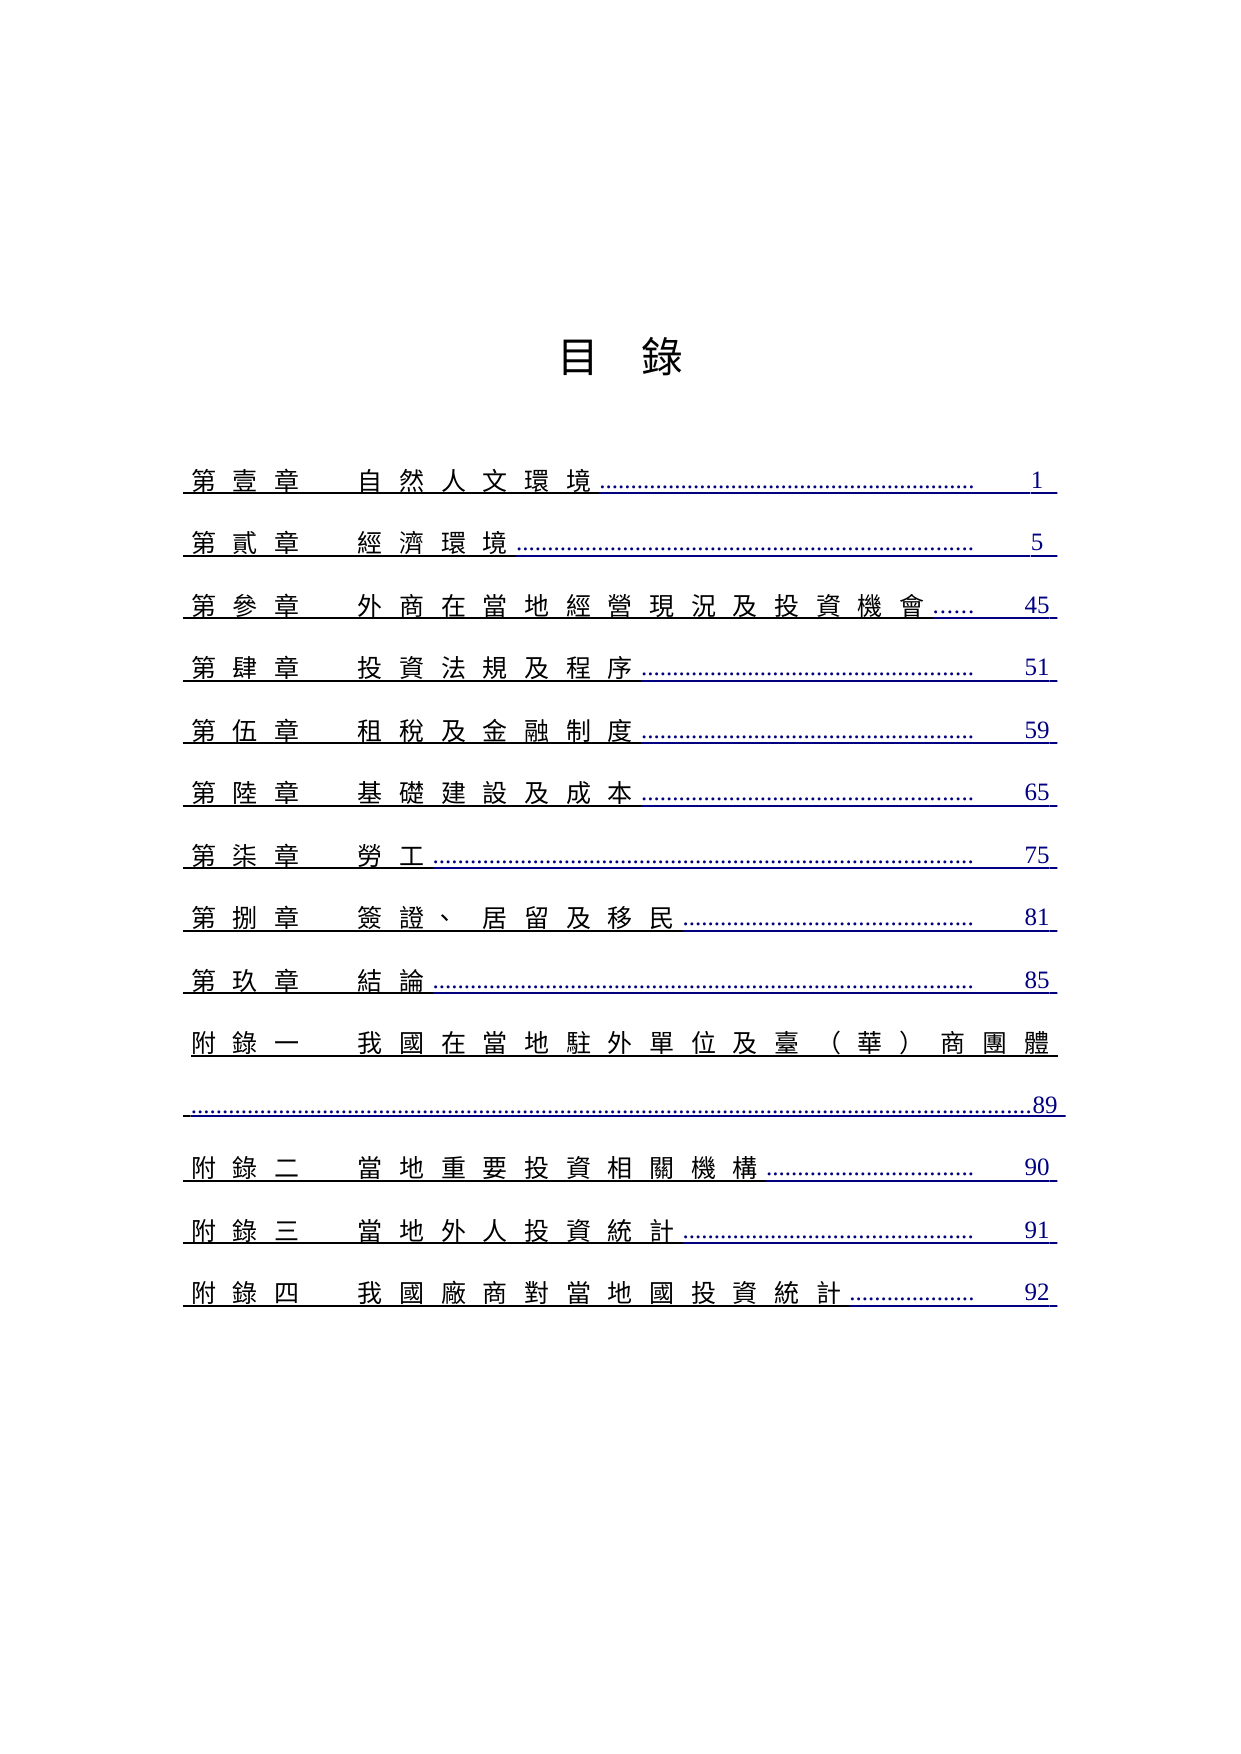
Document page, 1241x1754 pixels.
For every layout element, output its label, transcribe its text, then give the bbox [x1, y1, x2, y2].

text 第肆章 投資法規及程序 51 [183, 625, 1058, 680]
text [183, 744, 1058, 750]
text [183, 994, 1058, 1000]
text [183, 1307, 1058, 1313]
text 第陸章 基礎建設及成本 65 [183, 750, 1058, 805]
text [183, 932, 1058, 938]
text 目 錄 [183, 313, 1058, 375]
text 附錄四 我國廠商對當地國投資統計 92 [183, 1250, 1058, 1305]
text [183, 807, 1058, 813]
text [183, 557, 1058, 563]
text [183, 1244, 1058, 1250]
text 第參章 外商在當地經營現況及投資機會 45 [183, 563, 1058, 617]
text [183, 682, 1058, 688]
text 附錄一 我國在當地駐外單位及臺（華）商團體 89 [183, 1000, 1058, 1115]
text 附錄三 當地外人投資統計 91 [183, 1188, 1058, 1242]
text [183, 494, 1058, 500]
text 第貳章 經濟環境 5 [183, 500, 1058, 555]
text 第玖章 結論 85 [183, 938, 1058, 992]
text 第伍章 租稅及金融制度 59 [183, 688, 1058, 742]
text [183, 1182, 1058, 1188]
text [183, 1117, 1058, 1125]
text 第柒章 勞工 75 [183, 813, 1058, 867]
text [183, 869, 1058, 875]
text 附錄二 當地重要投資相關機構 90 [183, 1125, 1058, 1180]
text [183, 619, 1058, 625]
text 第壹章 自然人文環境 1 [183, 438, 1058, 492]
text 第捌章 簽證、居留及移民 81 [183, 875, 1058, 930]
